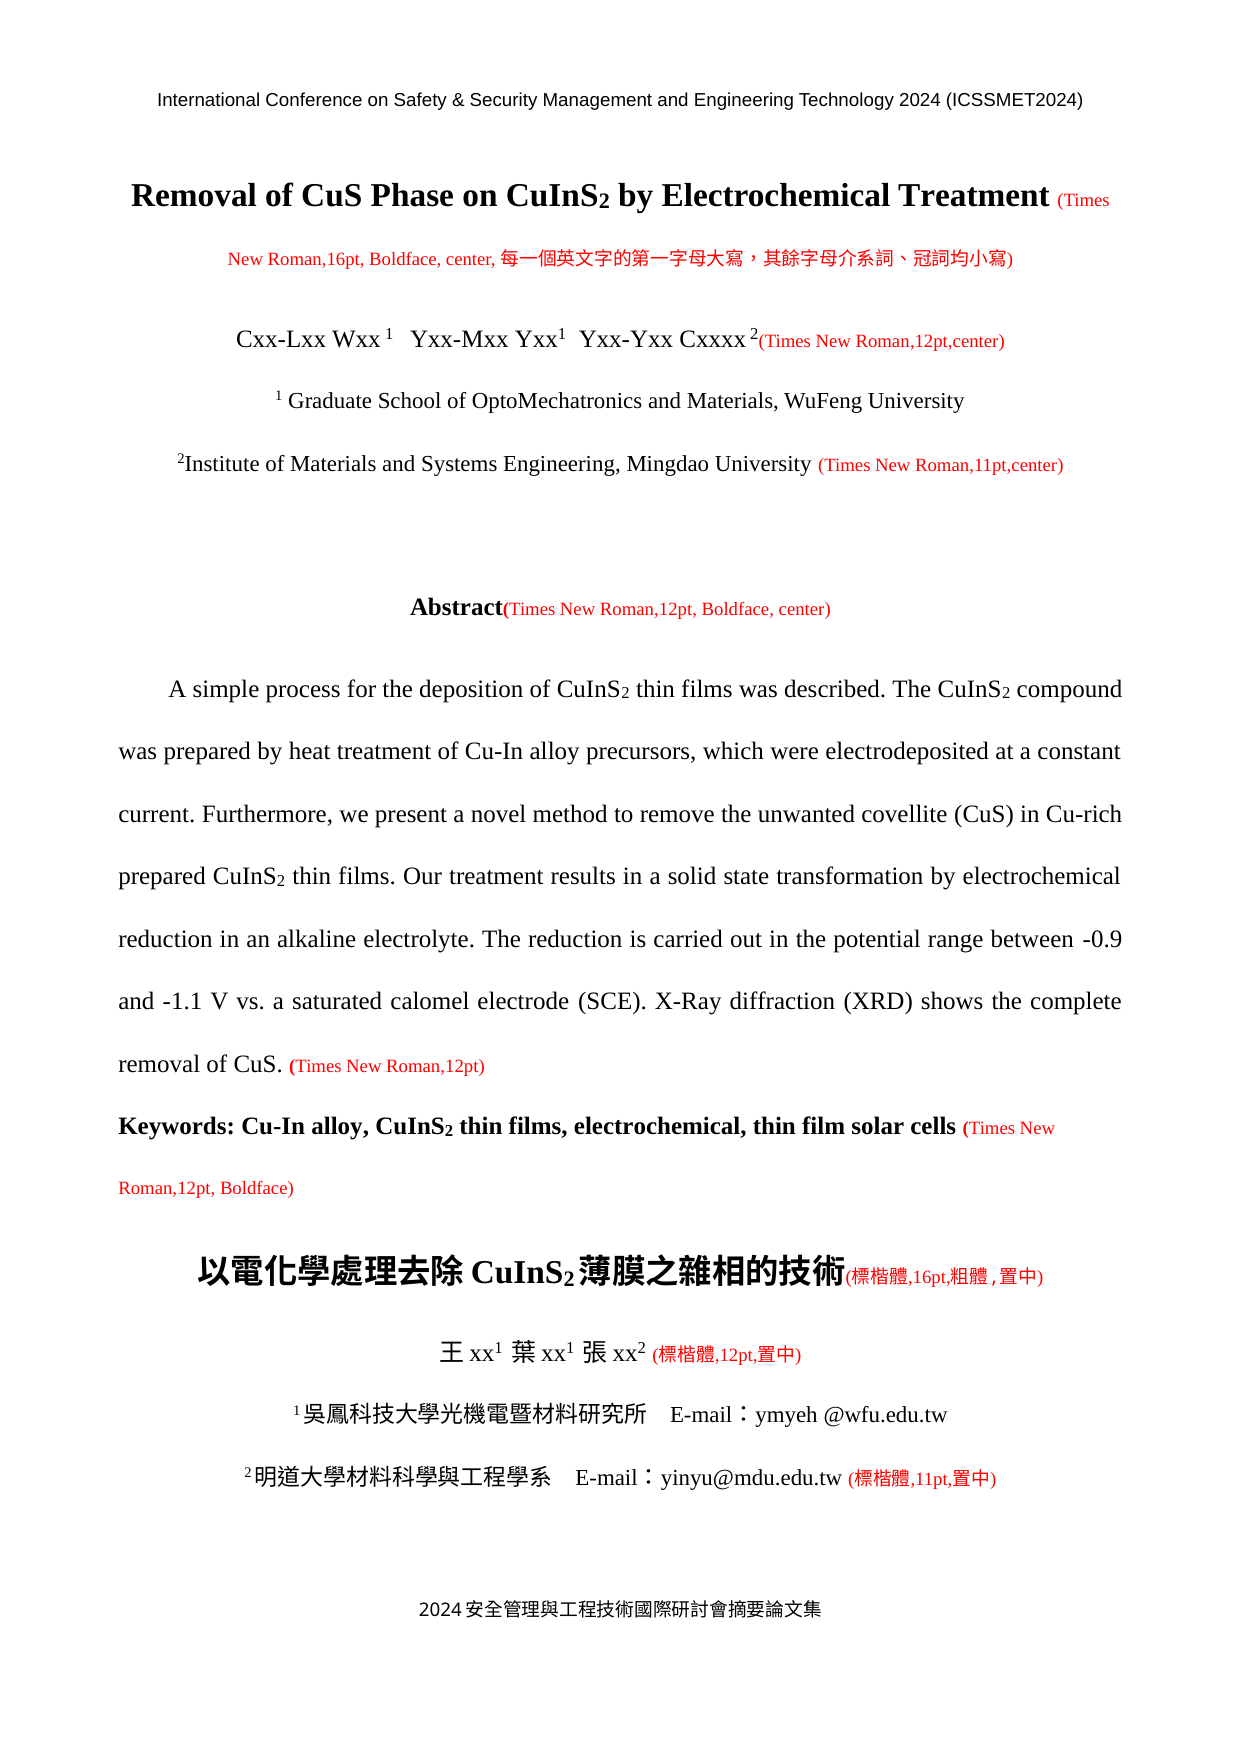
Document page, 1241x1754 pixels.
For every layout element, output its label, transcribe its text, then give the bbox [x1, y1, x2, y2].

text Keywords: Cu-In alloy, CuInS2 thin films, electrochemical, thin film solar cells (Times New Roman,12pt, Boldface) [118, 1084, 1122, 1209]
text 1吳鳳科技大學光機電暨材料研究所 E-mail：ymyeh @wfu.edu.tw [118, 1371, 1122, 1434]
text 王xx1 葉xx1 張xx2 (標楷體,12pt,置中) [118, 1309, 1122, 1371]
text Cxx-Lxx Wxx 1 Yxx-Mxx Yxx1 Yxx-Yxx Cxxxx 2(Times New Roman,12pt,center) [118, 296, 1122, 359]
text 以電化學處理去除CuInS2薄膜之雜相的技術(標楷體,16pt,粗體,置中) [118, 1228, 1122, 1290]
text 2明道大學材料科學與工程學系 E-mail：yinyu@mdu.edu.tw (標楷體,11pt,置中) [118, 1434, 1122, 1496]
text A simple process for the deposition of CuInS2 thin films was described. The CuInS2 compound was prepared by heat treatment of Cu-In alloy precursors, which were electrodeposited at a constant current. Furthermore, we present a novel method to remove the unwanted covellite (CuS) in Cu-rich prepared CuInS2 thin films. Our treatment results in a solid state transformation by electrochemical reduction in an alkaline electrolyte. The reduction is carried out in the potential range between -0.9 and -1.1 V vs. a saturated calomel electrode (SCE). X-Ray diffraction (XRD) shows the complete removal of CuS. (Times New Roman,12pt) [118, 646, 1122, 1084]
text 1 Graduate School of OptoMechatronics and Materials, WuFeng University [118, 359, 1122, 421]
text 2Institute of Materials and Systems Engineering, Mingdao University (Times New Roman,11pt,center) [118, 421, 1122, 484]
text Removal of CuS Phase on CuInS2 by Electrochemical Treatment (Times New Roman,16pt, Boldface, center, 每一個英文字的第一字母大寫，其餘字母介系詞、冠詞均小寫) [118, 153, 1122, 278]
text Abstract(Times New Roman,12pt, Boldface, center) [118, 565, 1122, 628]
